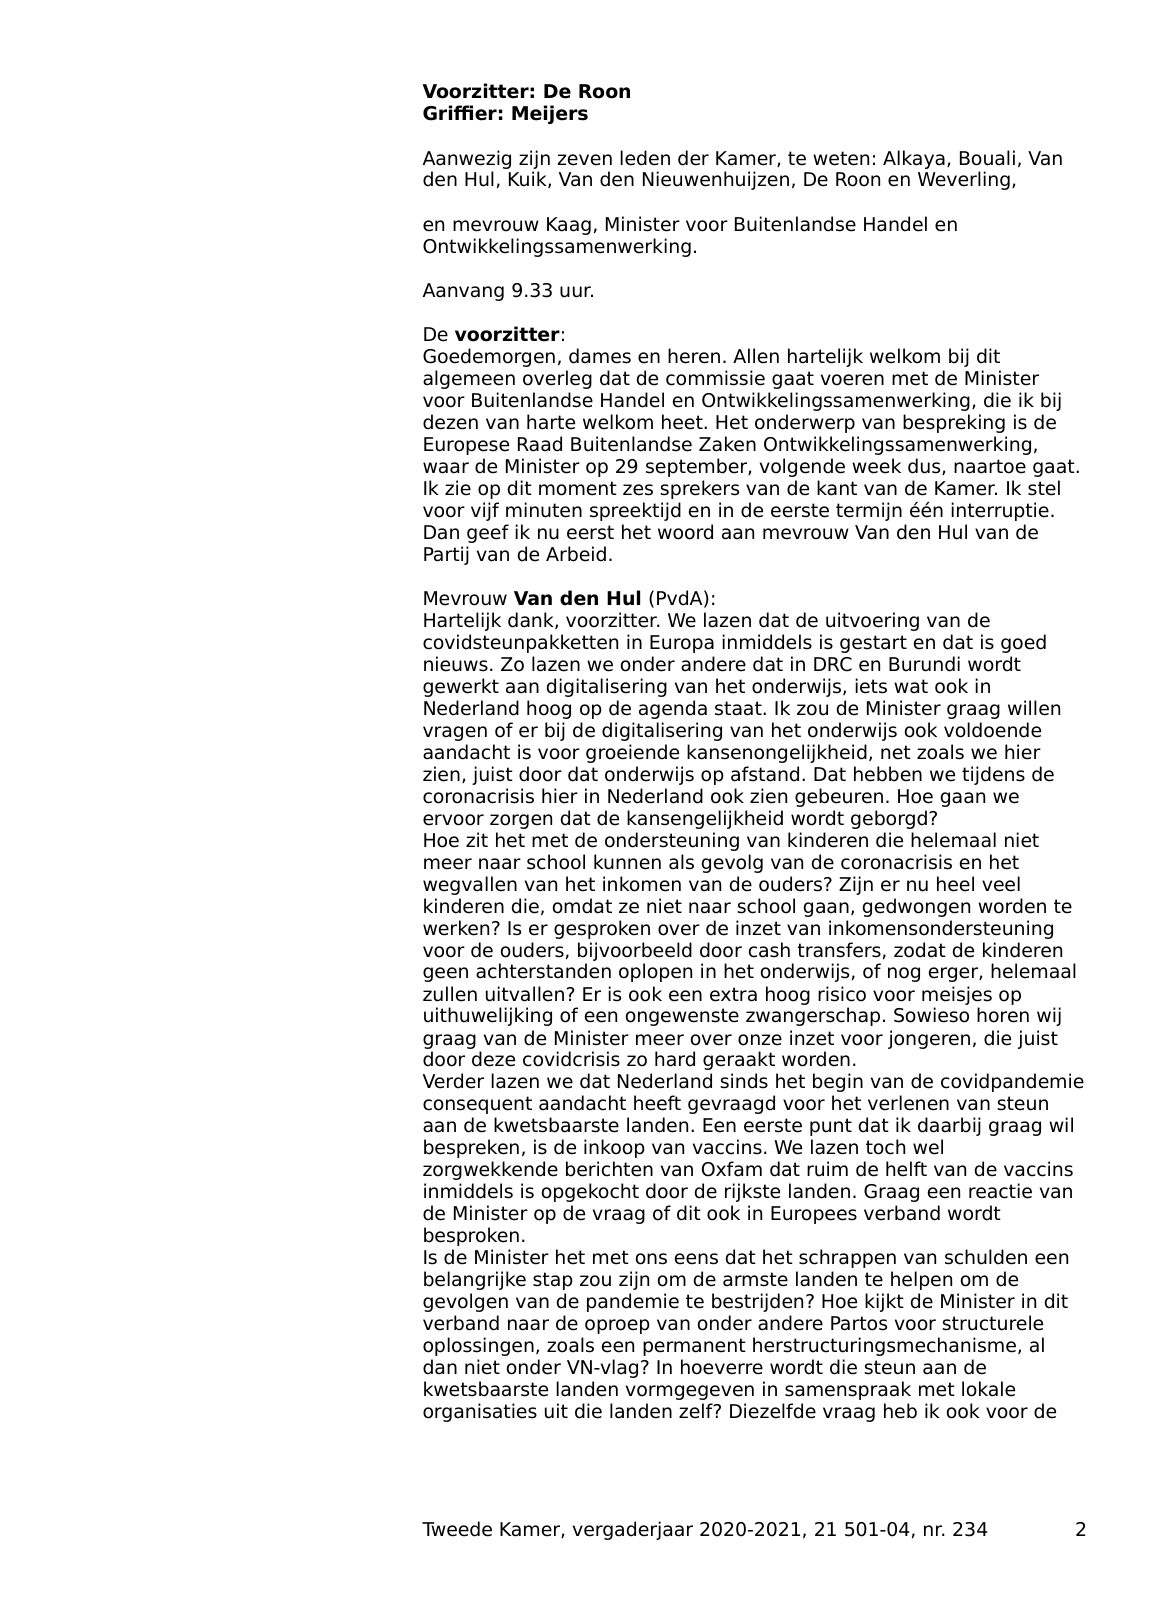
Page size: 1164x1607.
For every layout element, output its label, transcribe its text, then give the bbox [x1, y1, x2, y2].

text Aanvang 9.33 uur. [422, 280, 1087, 302]
text Griffier: Meijers [422, 103, 1087, 125]
text Hartelijk dank, voorzitter. We lazen dat de uitvoering van de covidsteunpakketten in Europa inmiddels is gestart en dat is goed nieuws. Zo lazen we onder andere dat in DRC en Burundi wordt gewerkt aan digitalisering van het onderwijs, iets wat ook in Nederland hoog op de agenda staat. Ik zou de Minister graag willen vragen of er bij de digitalisering van het onderwijs ook voldoende aandacht is voor groeiende kansenongelijkheid, net zoals we hier zien, juist door dat onderwijs op afstand. Dat hebben we tijdens de coronacrisis hier in Nederland ook zien gebeuren. Hoe gaan we ervoor zorgen dat de kansengelijkheid wordt geborgd? [422, 610, 1087, 829]
text Goedemorgen, dames en heren. Allen hartelijk welkom bij dit algemeen overleg dat de commissie gaat voeren met de Minister voor Buitenlandse Handel en Ontwikkelingssamenwerking, die ik bij dezen van harte welkom heet. Het onderwerp van bespreking is de Europese Raad Buitenlandse Zaken Ontwikkelingssamenwerking, waar de Minister op 29 september, volgende week dus, naartoe gaat. Ik zie op dit moment zes sprekers van de kant van de Kamer. Ik stel voor vijf minuten spreektijd en in de eerste termijn één interruptie. Dan geef ik nu eerst het woord aan mevrouw Van den Hul van de Partij van de Arbeid. [422, 346, 1087, 566]
text Verder lazen we dat Nederland sinds het begin van de covidpandemie consequent aandacht heeft gevraagd voor het verlenen van steun aan de kwetsbaarste landen. Een eerste punt dat ik daarbij graag wil bespreken, is de inkoop van vaccins. We lazen toch wel zorgwekkende berichten van Oxfam dat ruim de helft van de vaccins inmiddels is opgekocht door de rijkste landen. Graag een reactie van de Minister op de vraag of dit ook in Europees verband wordt besproken. [422, 1071, 1087, 1247]
text Mevrouw Van den Hul (PvdA): [422, 588, 1087, 610]
text Hoe zit het met de ondersteuning van kinderen die helemaal niet meer naar school kunnen als gevolg van de coronacrisis en het wegvallen van het inkomen van de ouders? Zijn er nu heel veel kinderen die, omdat ze niet naar school gaan, gedwongen worden te werken? Is er gesproken over de inzet van inkomensondersteuning voor de ouders, bijvoorbeeld door cash transfers, zodat de kinderen geen achterstanden oplopen in het onderwijs, of nog erger, helemaal zullen uitvallen? Er is ook een extra hoog risico voor meisjes op uithuwelijking of een ongewenste zwangerschap. Sowieso horen wij graag van de Minister meer over onze inzet voor jongeren, die juist door deze covidcrisis zo hard geraakt worden. [422, 829, 1087, 1071]
text Aanwezig zijn zeven leden der Kamer, te weten: Alkaya, Bouali, Van den Hul, Kuik, Van den Nieuwenhuijzen, De Roon en Weverling, [422, 147, 1087, 191]
text Is de Minister het met ons eens dat het schrappen van schulden een belangrijke stap zou zijn om de armste landen te helpen om de gevolgen van de pandemie te bestrijden? Hoe kijkt de Minister in dit verband naar de oproep van onder andere Partos voor structurele oplossingen, zoals een permanent herstructuringsmechanisme, al dan niet onder VN-vlag? In hoeverre wordt die steun aan de kwetsbaarste landen vormgegeven in samenspraak met lokale organisaties uit die landen zelf? Diezelfde vraag heb ik ook voor de [422, 1247, 1087, 1423]
text en mevrouw Kaag, Minister voor Buitenlandse Handel en Ontwikkelingssamenwerking. [422, 213, 1087, 257]
text De voorzitter: [422, 324, 1087, 346]
text Voorzitter: De Roon [422, 81, 1087, 103]
